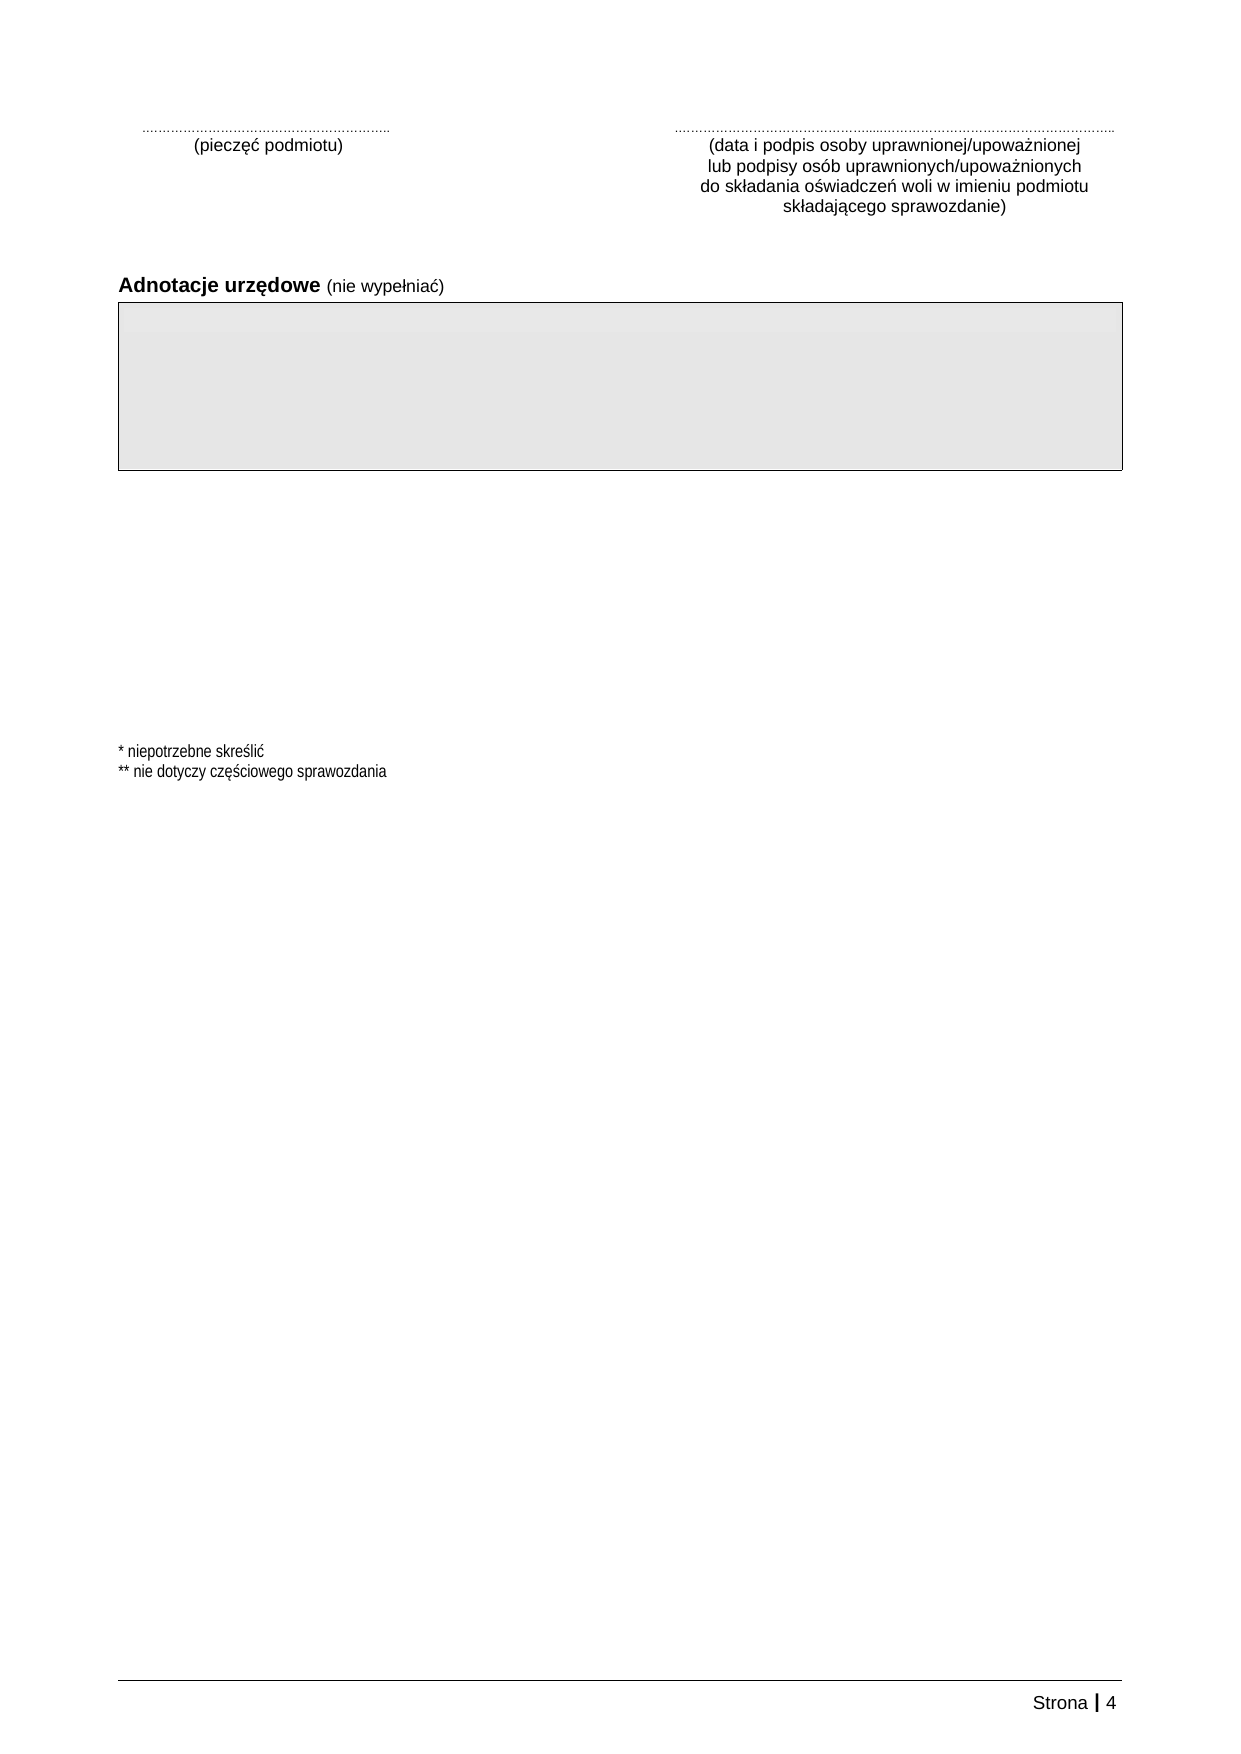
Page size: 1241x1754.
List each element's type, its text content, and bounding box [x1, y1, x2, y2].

table_header [119, 303, 1122, 469]
text * niepotrzebne skreślić [118, 741, 1122, 761]
table_header [414, 115, 667, 222]
table_header .……………………………………….....……………………………………………….. (data i podpis osoby uprawnionej/upoważnionej lub podpisy osób uprawnionych/upoważnionych do składania oświadczeń woli w imieniu podmiotu składającego sprawozdanie) [668, 115, 1122, 222]
text Adnotacje urzędowe (nie wypełniać) [118, 272, 1122, 296]
table_header .………………………………………………….. (pieczęć podmiotu) [118, 115, 414, 222]
text ** nie dotyczy częściowego sprawozdania [118, 761, 1122, 781]
